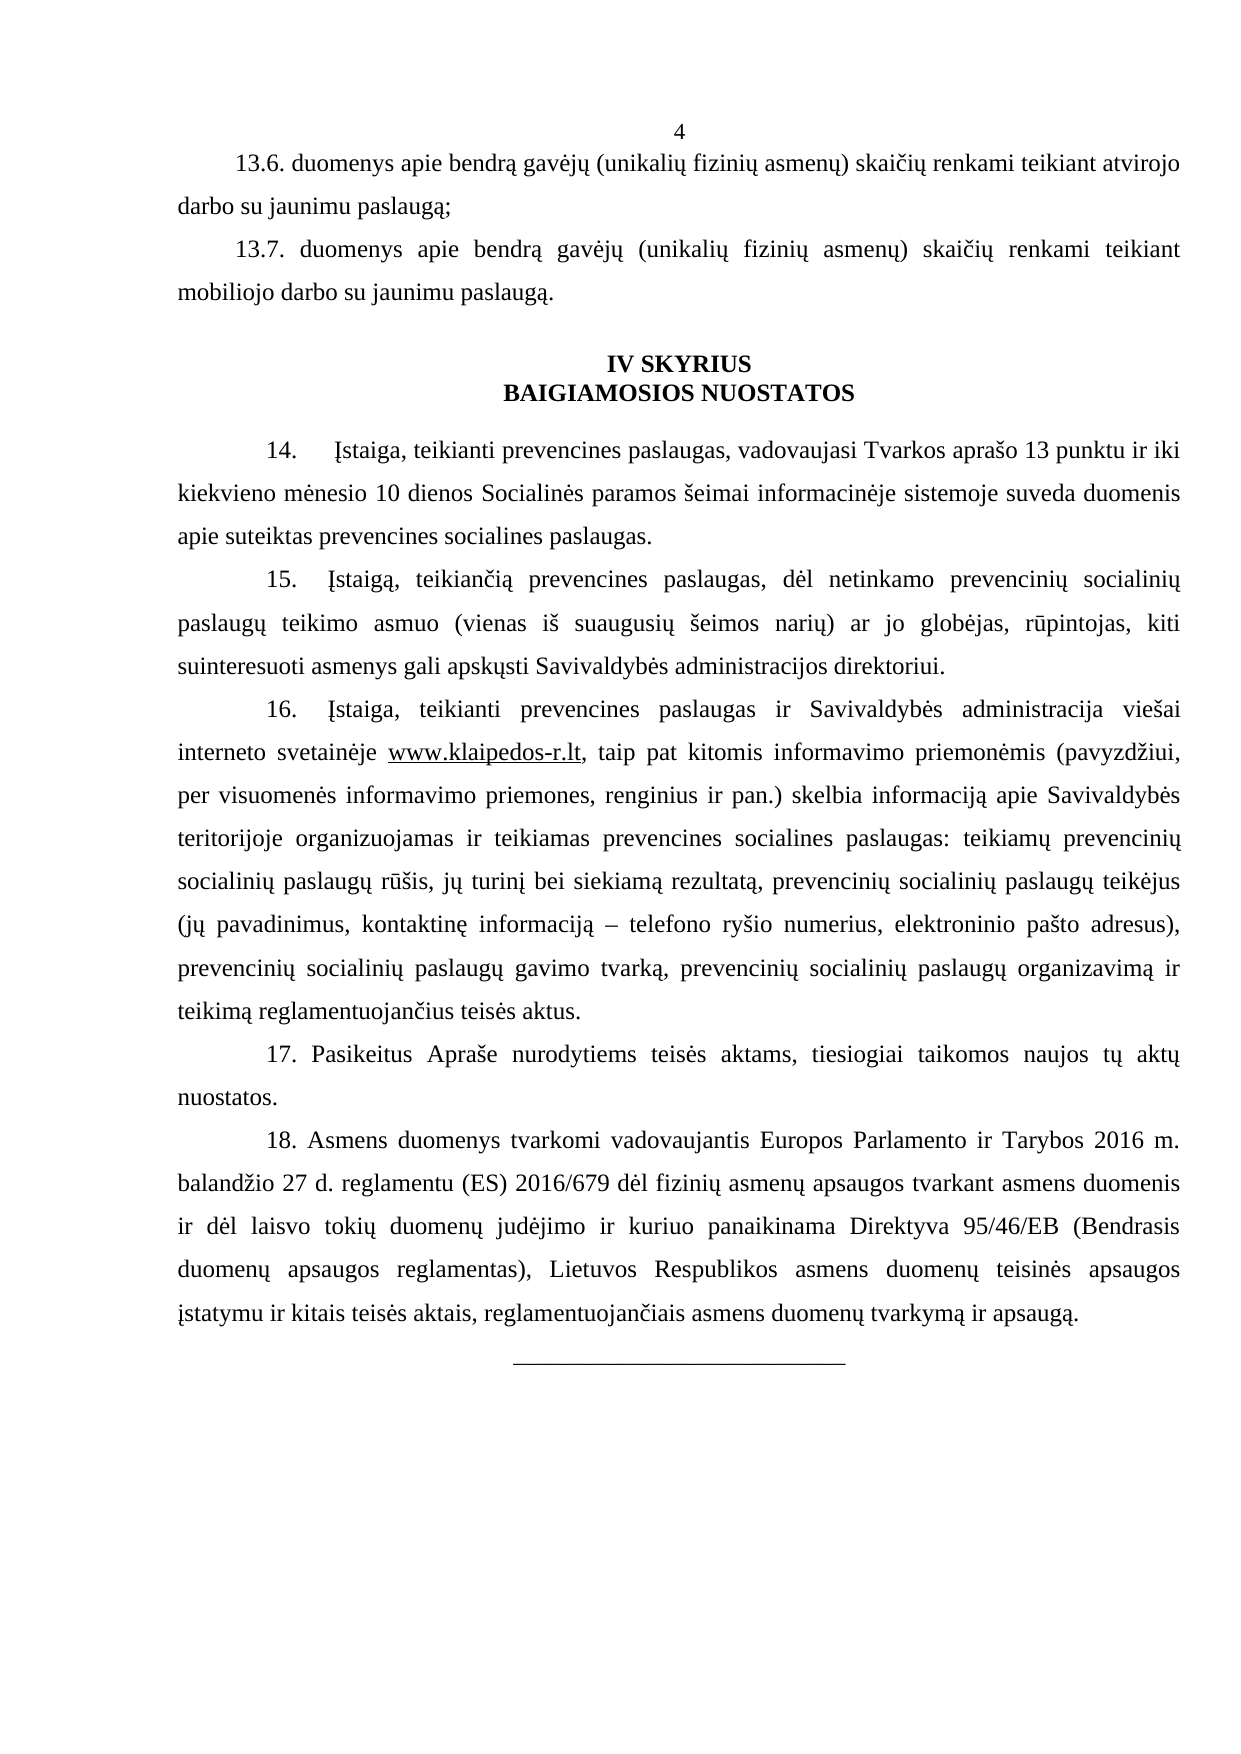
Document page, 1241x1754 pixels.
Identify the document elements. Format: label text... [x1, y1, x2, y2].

text 13.6. duomenys apie bendrą gavėjų (unikalių fizinių asmenų) skaičių renkami teikiant atvirojo darbo su jaunimu paslaugą; [177, 148, 1181, 219]
text 15. Įstaigą, teikiančią prevencines paslaugas, dėl netinkamo prevencinių socialinių paslaugų teikimo asmuo (vienas iš suaugusių šeimos narių) ar jo globėjas, rūpintojas, kiti suinteresuoti asmenys gali apskųsti Savivaldybės administracijos direktoriui. [177, 564, 1181, 679]
text 17. Pasikeitus Apraše nurodytiems teisės aktams, tiesiogiai taikomos naujos tų aktų nuostatos. [177, 1039, 1181, 1111]
text IV SKYRIUS [177, 349, 1181, 378]
text _____________________________ [177, 1341, 1181, 1367]
text 18. Asmens duomenys tvarkomi vadovaujantis Europos Parlamento ir Tarybos 2016 m. balandžio 27 d. reglamentu (ES) 2016/679 dėl fizinių asmenų apsaugos tvarkant asmens duomenis ir dėl laisvo tokių duomenų judėjimo ir kuriuo panaikinama Direktyva 95/46/EB (Bendrasis duomenų apsaugos reglamentas), Lietuvos Respublikos asmens duomenų teisinės apsaugos įstatymu ir kitais teisės aktais, reglamentuojančiais asmens duomenų tvarkymą ir apsaugą. [177, 1125, 1181, 1326]
text 14. Įstaiga, teikianti prevencines paslaugas, vadovaujasi Tvarkos aprašo 13 punktu ir iki kiekvieno mėnesio 10 dienos Socialinės paramos šeimai informacinėje sistemoje suveda duomenis apie suteiktas prevencines socialines paslaugas. [177, 435, 1181, 550]
text BAIGIAMOSIOS NUOSTATOS [177, 378, 1181, 406]
text 13.7. duomenys apie bendrą gavėjų (unikalių fizinių asmenų) skaičių renkami teikiant mobiliojo darbo su jaunimu paslaugą. [177, 234, 1181, 306]
text 16. Įstaiga, teikianti prevencines paslaugas ir Savivaldybės administracija viešai interneto svetainėje www.klaipedos-r.lt, taip pat kitomis informavimo priemonėmis (pavyzdžiui, per visuomenės informavimo priemones, renginius ir pan.) skelbia informaciją apie Savivaldybės teritorijoje organizuojamas ir teikiamas prevencines socialines paslaugas: teikiamų prevencinių socialinių paslaugų rūšis, jų turinį bei siekiamą rezultatą, prevencinių socialinių paslaugų teikėjus (jų pavadinimus, kontaktinę informaciją – telefono ryšio numerius, elektroninio pašto adresus), prevencinių socialinių paslaugų gavimo tvarką, prevencinių socialinių paslaugų organizavimą ir teikimą reglamentuojančius teisės aktus. [177, 694, 1181, 1024]
